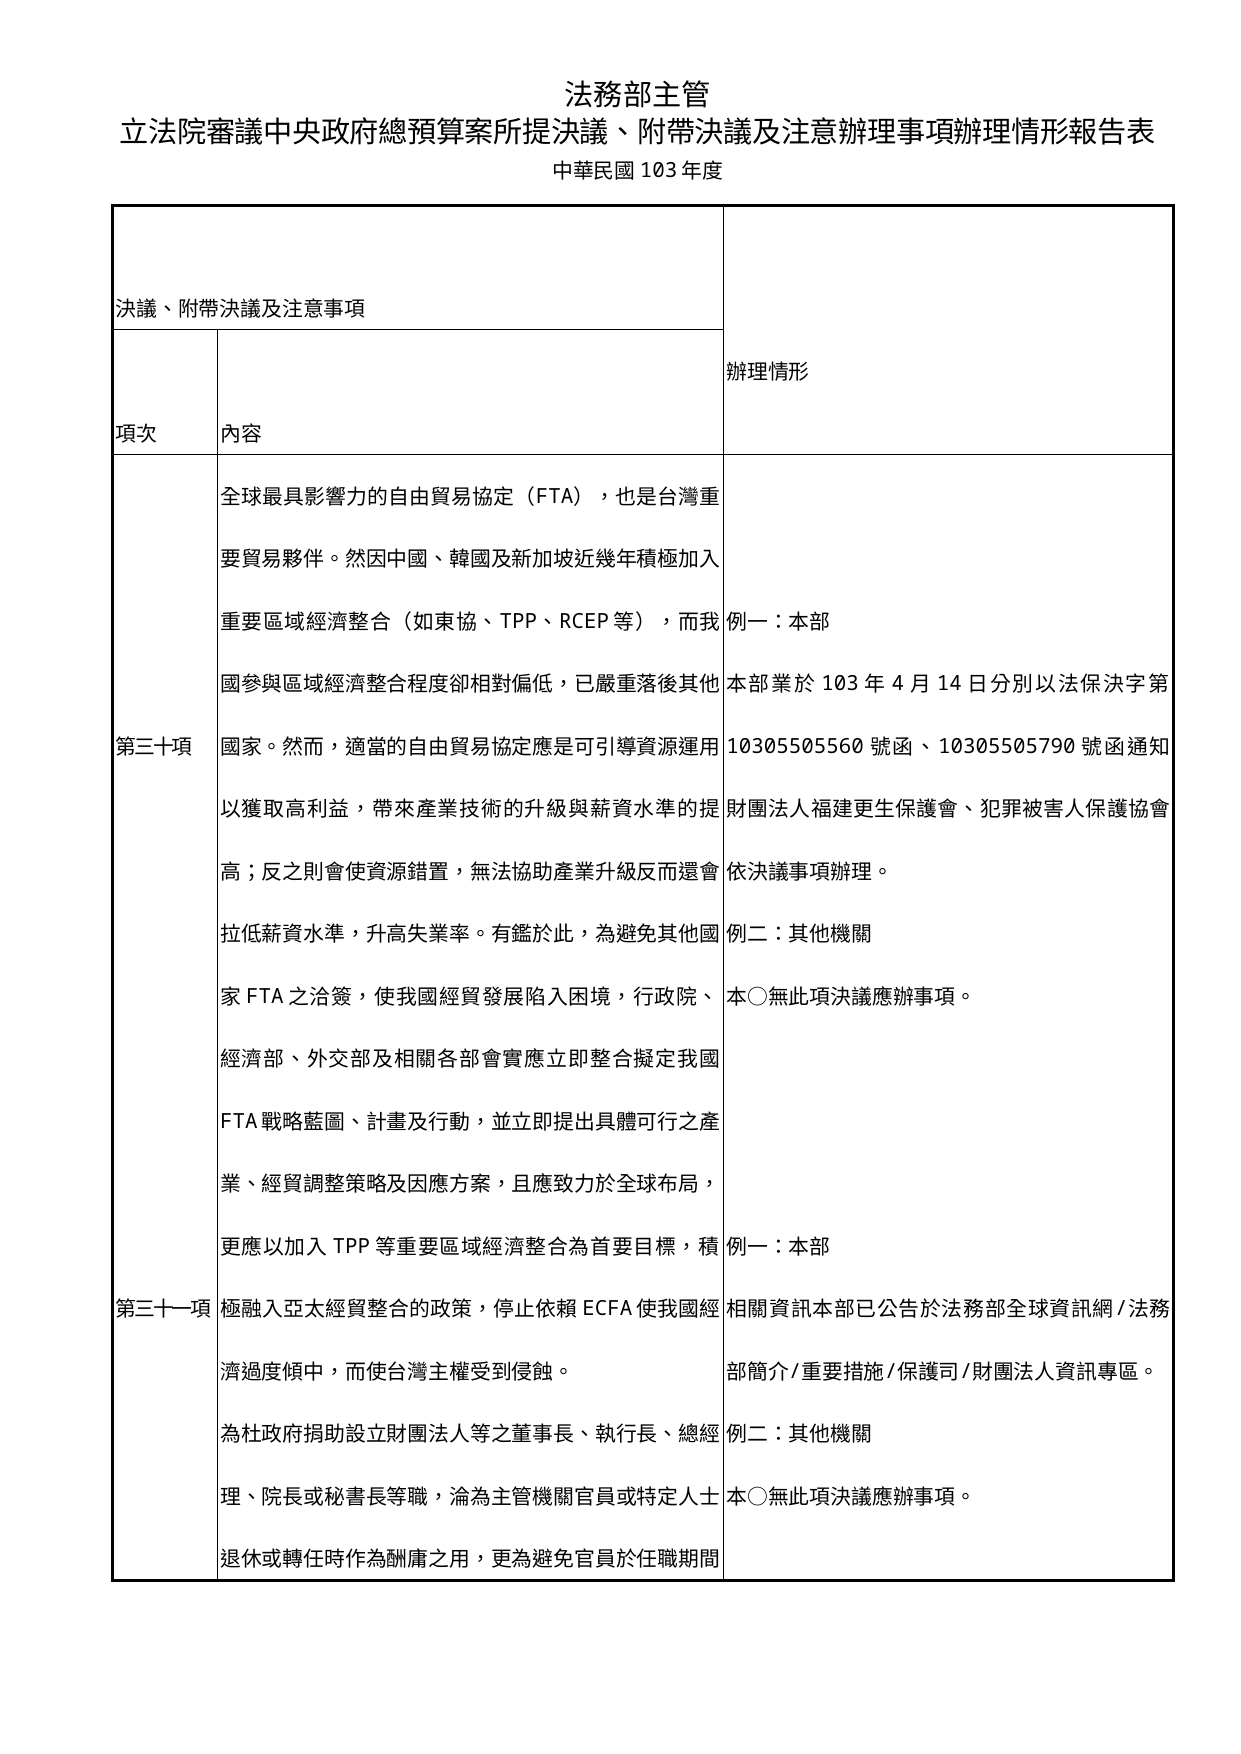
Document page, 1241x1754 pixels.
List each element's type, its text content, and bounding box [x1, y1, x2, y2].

table_cell 已遵照辦理。 有關103年度本○編列「車輛養護費」及「辦公器具養護費」已遵照刪減5%，其餘事項配合行政院所定及依照相關法令規定辦理。 例一：編有大陸地區旅費之機關 已遵照辦理。 例二：未編大陸地區旅費之機關 本○無此項決議應辦事項。 已遵照辦理。 本○無此項決議應辦事項。 本○無此項決議應辦事項。 例一：本部 1.依「法務部及所屬各機關職員申請公餘進修費用補助要點」第3點規定，所稱公餘進修，係指本部及所屬各機關編制內職員利用非上班時間至國內政府立案之專科以上學校攻讀與業務有關之學位或修習與業務有關之學科；第4點規定，核定公餘進修者，得就實際支付之學費、學分費或雜費及其他必要費用申請補助，每學期每人最高補助新臺幣2萬元，本部及所屬各機關得視預算經費狀況減少補助額度。準此，本部及所屬各機關僅就現職人員公餘時間與業務相關之進修核予補助。 2.茲以近年來國家財務狀況緊縮，本部預算經費逐年遭刪減，為使有限經費能發揮更大實施效益，爰自104年度起本部職員公餘進修費用補助最高額度，將由上開2萬元調減為1萬元。至本部所屬各機關亦已配合預算經費狀況減少補助額度，金額從數千元至2萬元不等。 例二：本部以外之其他機關 1.依「法務部及所屬各機關職員申請公餘進修費用補助要點」第3點規定，所稱公餘進修，係指本部及所屬各機關編制內職員利用非上班時間至國內政府立案之專科以上學校攻讀與業務有關之學位或修習與業務有關之學科；第4點規定，核定公餘進修者，得就實際支付之學費、學分費或雜費及其他必要費用申請補助，每學期每人最高補助新臺幣2萬元，各機關得視預算經費狀況減少補助額度。準此，本○僅就現職人員公餘時間與業務相關之進修核予補助。 2.茲以近年來國家財務狀況緊縮，本○預算經費逐年遭刪減，為使有限經費能發揮更大實施效益，爰自104年度起本○已配合預算經費狀況減少補助額度。(如果有減少即寫2點，如未減少補助額度者第2點請刪除) 本○無此項決議應辦事項。 配合行政院所定及依照相關法令規定辦理。 例一：本部 有關本部補助各大專院校、民間團體辦理法治教育宣導活動，均採審定補助經費項目、定額補助之方式辦理，由申請補助機關依核定項目、金額統籌運用，並無決議所提之情形發生，另外，關於補助財團法人犯罪被害人保護協會、財團法人臺灣及福建更生保護會部分，因健保新制衍生之補充保費，本部同意該等財團法人於年度補助款下統籌支應。 例二：104年度有編列補助公益團體預算之機關 請參考本部撰擬內容，就貴機關未來可能之補助情況撰擬辦理情形。 例三：未編有相關補助款之機關 本○無此項決議應辦事項。 本○無此項決議應辦事項。 配合行政院所定及依照相關法令規定辦理。 本○無此項決議應辦事項。 本○無此項決議應辦事項。 遵照辦理。 本○無此項決議應辦事項。 本○無此項決議應辦事項。 本○無此項決議應辦事項。 本○無此項決議應辦事項。 本○無此項決議應辦事項。 本○無此項決議應辦事項。 本○無此項決議應辦事項。 本○無此項決議應辦事項。 本○無此項決議應辦事項。 例一：本部 本部業於103年4月14日分別以法保決字第10305505560號函、10305505790號函通知財團法人福建更生保護會、犯罪被害人保護協會依決議事項辦理。 例二：其他機關 本○無此項決議應辦事項。 例一：本部 相關資訊本部已公告於法務部全球資訊網/法務部簡介/重要措施/保護司/財團法人資訊專區。 例二：其他機關 本○無此項決議應辦事項。 例一：本部 遵照辦理。 例二：其他機關 本○無此項決議應辦事項。 例一：本部 本部業於103年4月14日分別以法保決字第10305505560號函、10305505790號函通知財團法人福建更生保護會、財團法人犯罪被害人保護協會依決議事項辦理。 例二：其他機關 本○無此項決議應辦事項。 例一：本部 本部業於103年4月14日分別以法保決字第10305505560號函、10305505790號函通知財團法人福建更生保護會、犯罪被害人保護協會依決議事項辦理。 例二：其他機關 本○無此項決議應辦事項。 例一：本部 有關第5會期立法院司法及法制委員會會議通過本部主管之臨時提案，其辦理情形本部業已彙整完竣，俟立法院排定日程後，即可向該院該委員會進行報告。 例二：其他機關 本○配合辦理。 本○無此項決議應辦事項。 已遵照辦理。 配合辦理。 有關建立認罪協商金公開資訊制度之辦理情形，本部已於103年8月4日以法檢字第10304535990號函報立法院在案。 本部前於102年5月28日以法秘字第10207506690號函請所屬機關檢討宿舍管理費計收標準並據以調整在案。 本部已就決議有關事項擬具書面報告，並於103年4月30日以法秘字第10307503630號函送立法院在案。 本部已於103年第2次檢察長會議中宣導租用宿舍之檢察機關，視預算情形及業務需要加強現有宿舍之修繕等措施，以增加自有宿舍供應量，減少宿舍租用數量。 本部已於103年2月27日以法會字第10309502280號函就以下3項決議有關事項，請立法院惠予安排報告日程，俟日程排定後，即可就決議有關事項，向該院司法及法制委員會進行報告。 本部已於103年2月27日以法會字第10309502283號函就決議有關事項，請立法院惠予安排報告日程，俟日程排定後，即可就決議有關事項，向該院司法及法制委員會進行報告。 本部已於103年2月27日以法會字第10309502281號函就決議有關事項，請立法院惠予安排報告日程，俟日程排定後，即可就決議有關事項，向該院司法及法制委員會進行報告。 本部已於103年2月27日以法會字第10309502282號函就決議有關事項，請立法院惠予安排報告日程，俟日程排定後，即可就決議有關事項，向該院司法及法制委員會進行報告。 本部已於103年2月27日以法會字第10309502287號函就決議有關事項，請立法院惠予安排報告日程，俟日程排定後，即可就決議有關事項，向該院司法及法制委員會進行報告。 本部已於103年2月27日以法會字第10309502285號函就決議有關事項，請立法院惠予安排報告日程，俟日程排定後，即可就決議有關事項，向該院司法及法制委員會進行報告。 本部已於103年2月27日以法會字第1030950228A號函就以下2項決議有關事項，請立法院惠予安排報告日程，俟日程排定後，即可就決議有關事項，向該院司法及法制委員會進行報告。 本部已於103年2月27日以法會字第10309502284號函就決議有關事項，請立法院惠予安排報告日程，俟日程排定後，即可就決議有關事項，向該院司法及法制委員會進行報告。 本部已於103年2月27日以法會字第10309502288號函就決議有關事項，請立法院惠予安排報告日程，俟日程排定後，即可就決議有關事項，向該院司法及法制委員會進行報告。 本部已於103年2月27日以法會字第10309502286號函就以下2項決議有關事項，請立法院惠予安排報告日程，俟日程排定後，即可就決議有關事項，向該院司法及法制委員會進行報告。 本部已於103年2月27日以法會字第10309502289號函就決議有關事項，請立法院惠予安排報告日程，俟日程排定後，即可就決議有關事項，向該院司法及法制委員會進行報告。 本部已就決議有關事項擬具書面報告，並於103年2月20日以法人字第10308504320號函送立法院在案。 遵照辦理。 關於中央之國家賠償預算編列方式，於國家賠償法修正草案第9條第2項，明文規定中央機關國家賠償責任準備金預算編列原則由中央二級以上機關自行編列。惟因中央一、二級各機關所執掌之業務性質不同，未必發生國家賠償責任，為避免使中央政府各機關編列國家賠償預算後因無賠償事件發生，造成預算編列及運用缺乏彈性，影響政府整體施政效能，爰於第二項但書規定，過去三年平均撥付賠償金額未逾新臺幣500萬元之中央一、二級機關，則例外由法務部統籌編列支應。該草案已於103年6月17日經行政院蔡政務委員召開會議審查完畢，並經行政院會議議決通過，函送立法院審議。 有關本部103年度編列派員赴南韓、新加坡考察個資法及相關專責機構運作實務預算乙案，刻正執行中，俟考察完竣，將依示提出出國報告送立法院司法及法制委員會。 本部已就決議有關事項擬具書面報告，並於103年3月17日以法外字第10306517140號函送立法院在案。 本項業經立法院103年5月20日程序委員會交付司法及法制委員會，俟排定日程後，即可向該院司法及法制委員會進行報告。 本部已就決議有關事項擬具書面報告，並於103年3月19日以法外字第10306516850號函送立法院在案。 本部已擬具「民法增訂分居制度之立法研議時程規劃表」，並於立法院第8屆第5會期本部業務報告中，向司法及法制委員會提出報告在案。 為使外界了解各機關為國家賠償及行使求償權之情形，本部業依立法院第8屆第4會期審議103年度中央政府總預算案之決議，將「全國政府機關(含中央機關)國家賠償實施概況統計表」、「中央機關國家賠償實施概況統計表」及「全國機關(含直轄市及各縣(市)政府)辦理國家賠償事件收結情形表」公開於本部全球資訊網/法治視窗/法律資源/國家賠償網頁，俾符合政府施政透明化要求。上開辦理情形，並於立法院第8屆第5會期本部業務報告中，向司法及法制委員會提出報告在案。 本部業於103年3月4日以法律字第10303500500號函復立法院尤委員美女、柯委員建銘、王委員惠美、吳委員宜臻，並副知司法及法制委員會。 有關數罪併罰定執行刑部分，監察院已於103年2月17日質問本部，本部並已於103年3月17日以法檢字第10304508080號函復該院略以，於定刑後重新計算是否符合假釋要件，係為確保受刑人之權益，如計算後不符合假釋要件，應註銷前案之假釋，才不會造成一個執行刑卻有二個假釋之現象。 本部已於103年2月27日以法會字第1030950228B號函就決議有關事項，請立法院惠予安排報告日程，俟日程排定後，即可就決議有關事項，向該院司法及法制委員會進行報告。 本部已於103年2月27日以法會字第1030950228C號函就決議有關事項，請立法院惠予安排報告日程，俟日程排定後，即可就決議有關事項，向該院司法及法制委員會進行報告。 本部已於103年2月27日以法會字第1030950228D號函就決議有關事項，請立法院惠予安排報告日程，俟日程排定後，即可就決議有關事項，向該院司法及法制委員會進行報告。 本部業於103年3月20日以法秘字第10307502600號函再次函知檢察機關照辦。 檢察官代表國家追訴犯罪，從無任何績效之問題與考量，辦案一切端視證據與法令，亦即所謂證據到那裡就辦到那裡。檢察署內部雖有辦案分數之統計，然該部分僅係統計、研考單位便於管考規範，與檢察業務並無直接相涉，以檢察官而言，在法官法通過後，早已不再有考績制度，是絕不會僅因個案是否會加分、減分而有濫行起訴、上訴之情，倘果有不當起訴或上訴，將有遭移付檢察官評鑑之可能，最重還會喪失檢察官之身分。 101年7月6日法官法施行後，檢察官已不適用公務人員考績法規定，而係依法官法第89條第1項準用第73條規定辦理檢察官職務評定，然無論考績或職務評定皆從未以起訴量為評量依據。 本部業於103年5月10日至19日派員赴日內瓦考察國家人權機構，並將「考察聯合國相關非政府組織如何協助各國政府及各國非政府組織完成及參與報告審查程序」之出國報告於103年7月16日以部人權字第10302517710號函送立法院在案。 本部已就決議有關事項研擬書面報告，並於103年4月1日以法律字第10303503790號函送立法院在案。 1.本部已擬具書面報告，並於103年2月19日以法保字第10305501540號函送立法院在案。 2.本部將遵照決議，審慎辦理各項反賄選宣導措施，以及廣泛結合社會資源與民間團體，共同推展反賄選宣導。 法務部已於103年2月27日以法會字第1030950228I號函就決議有關事項，請立法院惠予安排報告日程，俟日程排定後，即可就決議有關事項，向該院司法及法制委員會進行報告。 法務部已於103年2月27日以法會字第1030950228G號函就以下4項決議有關事項，請立法院惠予安排報告日程，俟日程排定後，即可就決議有關事項，向該院司法及法制委員會進行報告。 法務部已於103年2月27日以法會字第1030950228E號函就以下2項決議有關事項，請立法院惠予安排報告日程，俟日程排定後，即可就決議有關事項，向該院司法及法制委員會進行報告。 法務部已於103年2月27日以法會字第1030950228F號函就決議有關事項，請立法院惠予安排報告日程，俟日程排定後，即可就決議有關事項，向該院司法及法制委員會進行報告。 法務部已於103年2月27日以法會字第1030950228H號函就決議有關事項，請立法院惠予安排報告日程，俟日程排定後，即可就決議有關事項，向該院司法及法制委員會進行報告。 本○已就決議有關事項擬具書面報告，法務部並於103年7月9日以法廉字第10304017760號函送立法院在案。 法務部已於103年2月27日以法會字第1030950228J號函就決議有關事項，請立法院惠予安排報告日程，俟日程排定後，即可就決議有關事項，向該院司法及法制委員會進行報告。 法務部已於103年2月27日以法會字第1030950228K號函就決議有關事項，請立法院惠予安排報告日程，俟日程排定後，即可就決議有關事項，向該院司法及法制委員會進行報告。 法務部已於103年2月27日以法會字第1030950228L號函就決議有關事項，請立法院惠予安排報告日程，俟日程排定後，即可就決議有關事項，向該院司法及法制委員會進行報告。 法務部已於103年2月27日以法會字第1030950228M號函就以下2項決議有關事項，請立法院惠予安排報告日程，俟日程排定後，即可就決議有關事項，向該院司法及法制委員會進行報告。 法務部已於103年2月27日以法會字第1030950228N號函就以下2項決議有關事項，請立法院惠予安排報告日程，俟日程排定後，即可就決議有關事項，向該院司法及法制委員會進行報告。 法務部已於103年2月27日以法會字第1030950228P號函就決議有關事項，請立法院惠予安排報告日程，俟日程排定後，即可就決議有關事項，向該院司法及法制委員會進行報告。 法務部已於103年2月27日以法會字第1030950228Q號函就決議有關事項，請立法院惠予安排報告日程，俟日程排定後，即可就決議有關事項，向該院司法及法制委員會進行報告。 法務部已於103年2月27日以法會字第1030950228O號函就決議有關事項，請立法院惠予安排報告日程，俟日程排定後，即可就決議有關事項，向該院司法及法制委員會進行報告。 1.本○業於103年2月25日邀集各矯正機關代表，召開研商「假釋辦理及累進處遇適用疑義」會議，對現行假釋制度重新檢討並已務實審核假釋案件;另外役監遴選條件修正案，業奉總統103年6月18日公布，並自103年6月20日起生效實施。 2.本○已就假釋及外役監遴選制度擬具專案報告，法務部並於103年3月17日以法授矯字第10302001030號函送立法院在案。 3.另本項業經立法院103年5月20日程序委員會交付司法及法制委員會，俟排定日程後後，即可向該院司法及法制委員會進行報告。 遵照辦理。 本○規劃將於考察大陸矯正機關硬體設施及管理模式時，探視臺籍收容人5人以上。 1.軍事審判法修正實施後，國防部臺南監獄及北部地方軍事法院檢察署看守所於103年1月17日移撥本○，囿於有限之人力與經費，接收初期規劃採設置分監之方式運作，刻正就必要之整建及簡易修繕、環境維護等工作積極進行中（例如新建污水處理場、炊場及舍房修繕等），俾發揮最大效益。 2.為紓解矯正機關超額收容現象及為強化受刑人出監前之中間處遇，本○擬於104年1月1日規劃成立臺南第二監獄及八德外役監獄，經法務部於103年6月13日將本○規劃書陳報行政院審議，並經該院於103年8月6日核復審議意見在案，擬就審議意見補充說明後再行報核。 3.各項整修工程刻正趕辦中，將俟完工後，視時機依立法院決議邀請相關單位實地現場考察。 法務部已於103年2月27日以法會字第1030950228R號函就決議有關事項，請立法院惠予安排報告日程，俟日程排定後，即可就決議有關事項，向該院司法及法制委員會進行報告。 法務部已於103年2月27日以法會字第1030950228S號函就決議有關事項，請立法院惠予安排報告日程，俟日程排定後，即可就決議有關事項，向該院司法及法制委員會進行報告。 法務部已於103年2月27日以法會字第1030950228T號函就以下2項決議有關事項，請立法院惠予安排報告日程，俟日程排定後，即可就決議有關事項，向該院司法及法制委員會進行報告。 法務部已於103年2月27日以法會字第1030950228U號函就決議有關事項，請立法院惠予安排報告日程，俟日程排定後，即可就決議有關事項，向該院司法及法制委員會進行報告。 法務部已於103年2月27日以法會字第1030950228V號函就決議有關事項，請立法院惠予安排報告日程，俟日程排定後，即可就決議有關事項，向該院司法及法制委員會進行報告。 法務部已於103年2月27日以法會字第1030950228W號函就決議有關事項，請立法院惠予安排報告日程，俟日程排定後，即可就決議有關事項，向該院司法及法制委員會進行報告。 法務部已於103年2月27日以法會字第1030950228X號函就決議有關事項，請立法院惠予安排報告日程，俟日程排定後，即可就決議有關事項，向該院司法及法制委員會進行報告。 法務部已於103年2月27日以法會字第1030950228Y號函就決議有關事項，請立法院惠予安排報告日程，俟日程排定後，即可就決議有關事項，向該院司法及法制委員會進行報告。 法務部已於103年2月27日以法會字第1030950228Z號函就決議有關事項，請立法院惠予安排報告日程，俟日程排定後，即可就決議有關事項，向該院司法及法制委員會進行報告。 法務部已於103年2月27日以法會字第1030950228a號函就決議有關事項，請立法院惠予安排報告日程，俟日程排定後，即可就決議有關事項，向該院司法及法制委員會進行報告。 本部及臺灣高等法院檢察署 1.有關陳員歷年年終考績，業依公務人員考績法等相關規定重新檢討，其93至95年年終考績均改列為丙等，並經法務部檢察官人事審議委員會第25次會議審議通過，報送銓敘部銓敘審定在案。 2.另法務部已就檢察官職務評定制度擬具書面報告，並於103年2月20日以法人字第10308504320號函送立法院在案。 有關本○辦公大樓老舊狹小問題，經研議擬辦理辦公廳舍之遷建，並已研擬中長程個案計畫報部審核中。 1.本○業就決議有關事項擬具書面報告，法務部並於103年3月5日以法外字第10300524660號函送立法院在案。 2.另本項業經立法院103年5月20日程序委員會交付司法及法制委員會，俟排定日程後，即可向該院司法及法制委員會進行報告。 1.有關本○更換華為行動網卡之辦理情形，法務部已於103年3月3日以法檢字第10300036830號函報立法院在案。 2.另本項業經立法院103年5月20日程序委員會交付司法及法制委員會，俟排定日程後，即可向該院司法及法制委員會進行報告。 [724, 455, 1172, 1578]
table_header 辦理情形 [724, 207, 1172, 453]
table_cell 第二項 第三項 第四項 第五項 第六項 第七項 第八項 第九項 第十項 第十一項 第十二項 第十三項 第十四項 第十五項 第十六項 第十七項 第十八項 第十九項 第二十項 第二十一項 第二十二項 第二十三項 第二十四項 第二十五項 第二十六項 第二十七項 第二十八項 第二十九項 第三十項 第三十一項 第三十二項 第二十三項 第二十五項 第一項 第二項 第三項 第四項 第一項 第二項 第三項 第四項 第五項 第六項 第七項 第八項 第九項 第十項 第十一項 第十二項 第十三項 第十四項 第十五項 第十六項 第十七項 第十八項 第十九項 第二十項 第二十一項 第二十二項 第二十三項 第二十四項 第二十五項 第二十六項 第二十七項 第二十八項 第二十九項 第一項 第一項 第二項 第三項 第四項 第五項 第六項 第七項 第一項 第二項 第三項 第四項 第五項 第六項 第七項 第八項 第九項 第十項 第十一項 第十二項 第十三項 第一項 第一項 第二項 第三項 第四項 第五項 第六項 第七項 第一項 第一項 第一項 第二項 [114, 455, 217, 1578]
table_header 決議、附帶決議及注意事項 [114, 207, 723, 328]
table_cell 內容 [218, 330, 723, 453]
table_cell 項次 [114, 330, 217, 453]
